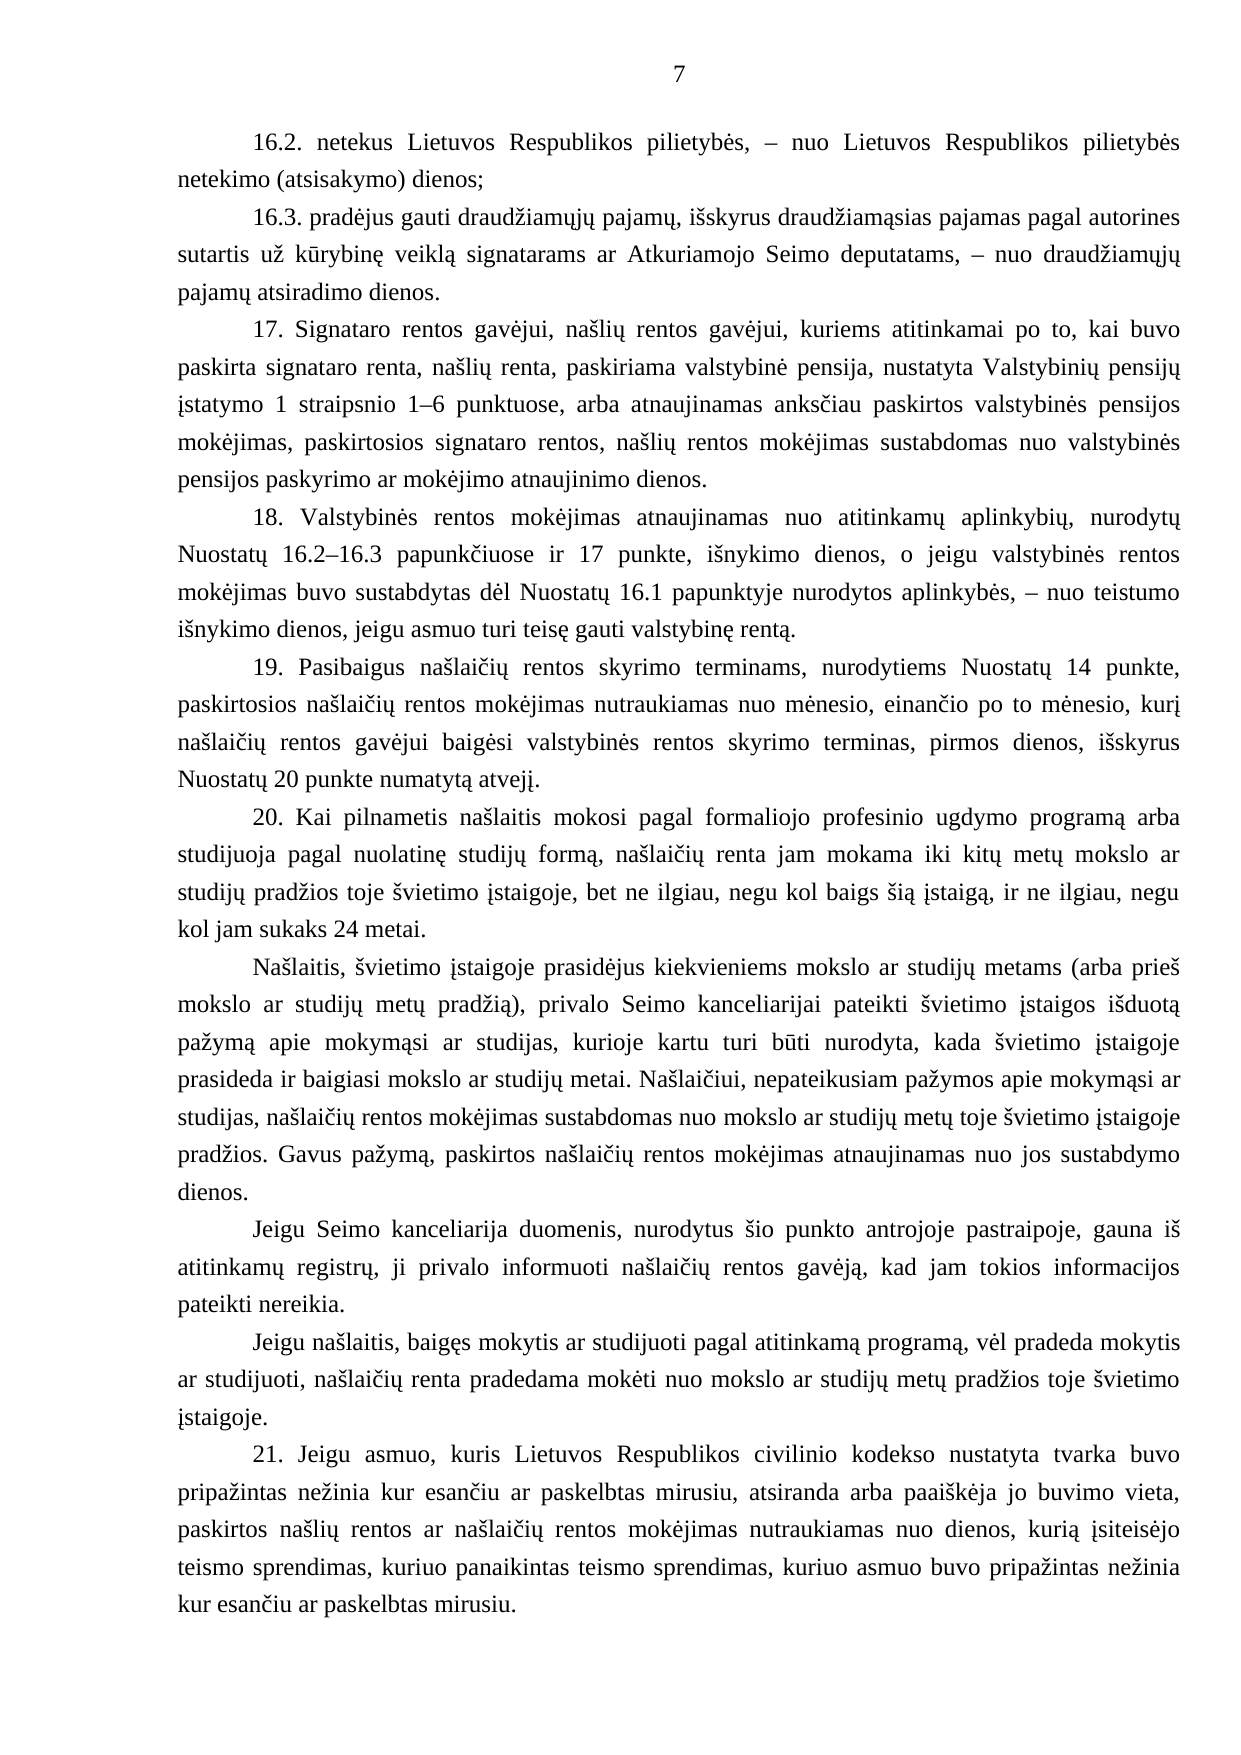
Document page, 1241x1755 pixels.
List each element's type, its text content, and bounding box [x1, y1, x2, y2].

text Jeigu našlaitis, baigęs mokytis ar studijuoti pagal atitinkamą programą, vėl pradeda mokytis ar studijuoti, našlaičių renta pradedama mokėti nuo mokslo ar studijų metų pradžios toje švietimo įstaigoje. [177, 1318, 1181, 1431]
text 19. Pasibaigus našlaičių rentos skyrimo terminams, nurodytiems Nuostatų 14 punkte, paskirtosios našlaičių rentos mokėjimas nutraukiamas nuo mėnesio, einančio po to mėnesio, kurį našlaičių rentos gavėjui baigėsi valstybinės rentos skyrimo terminas, pirmos dienos, išskyrus Nuostatų 20 punkte numatytą atvejį. [177, 643, 1181, 793]
text 16.3. pradėjus gauti draudžiamųjų pajamų, išskyrus draudžiamąsias pajamas pagal autorines sutartis už kūrybinę veiklą signatarams ar Atkuriamojo Seimo deputatams, – nuo draudžiamųjų pajamų atsiradimo dienos. [177, 193, 1181, 306]
text 21. Jeigu asmuo, kuris Lietuvos Respublikos civilinio kodekso nustatyta tvarka buvo pripažintas nežinia kur esančiu ar paskelbtas mirusiu, atsiranda arba paaiškėja jo buvimo vieta, paskirtos našlių rentos ar našlaičių rentos mokėjimas nutraukiamas nuo dienos, kurią įsiteisėjo teismo sprendimas, kuriuo panaikintas teismo sprendimas, kuriuo asmuo buvo pripažintas nežinia kur esančiu ar paskelbtas mirusiu. [177, 1431, 1181, 1618]
text Jeigu Seimo kanceliarija duomenis, nurodytus šio punkto antrojoje pastraipoje, gauna iš atitinkamų registrų, ji privalo informuoti našlaičių rentos gavėją, kad jam tokios informacijos pateikti nereikia. [177, 1206, 1181, 1318]
text Našlaitis, švietimo įstaigoje prasidėjus kiekvieniems mokslo ar studijų metams (arba prieš mokslo ar studijų metų pradžią), privalo Seimo kanceliarijai pateikti švietimo įstaigos išduotą pažymą apie mokymąsi ar studijas, kurioje kartu turi būti nurodyta, kada švietimo įstaigoje prasideda ir baigiasi mokslo ar studijų metai. Našlaičiui, nepateikusiam pažymos apie mokymąsi ar studijas, našlaičių rentos mokėjimas sustabdomas nuo mokslo ar studijų metų toje švietimo įstaigoje pradžios. Gavus pažymą, paskirtos našlaičių rentos mokėjimas atnaujinamas nuo jos sustabdymo dienos. [177, 943, 1181, 1206]
text 17. Signataro rentos gavėjui, našlių rentos gavėjui, kuriems atitinkamai po to, kai buvo paskirta signataro renta, našlių renta, paskiriama valstybinė pensija, nustatyta Valstybinių pensijų įstatymo 1 straipsnio 1–6 punktuose, arba atnaujinamas anksčiau paskirtos valstybinės pensijos mokėjimas, paskirtosios signataro rentos, našlių rentos mokėjimas sustabdomas nuo valstybinės pensijos paskyrimo ar mokėjimo atnaujinimo dienos. [177, 306, 1181, 493]
text 16.2. netekus Lietuvos Respublikos pilietybės, – nuo Lietuvos Respublikos pilietybės netekimo (atsisakymo) dienos; [177, 118, 1181, 193]
text 20. Kai pilnametis našlaitis mokosi pagal formaliojo profesinio ugdymo programą arba studijuoja pagal nuolatinę studijų formą, našlaičių renta jam mokama iki kitų metų mokslo ar studijų pradžios toje švietimo įstaigoje, bet ne ilgiau, negu kol baigs šią įstaigą, ir ne ilgiau, negu kol jam sukaks 24 metai. [177, 793, 1181, 943]
text 18. Valstybinės rentos mokėjimas atnaujinamas nuo atitinkamų aplinkybių, nurodytų Nuostatų 16.2–16.3 papunkčiuose ir 17 punkte, išnykimo dienos, o jeigu valstybinės rentos mokėjimas buvo sustabdytas dėl Nuostatų 16.1 papunktyje nurodytos aplinkybės, – nuo teistumo išnykimo dienos, jeigu asmuo turi teisę gauti valstybinę rentą. [177, 493, 1181, 643]
